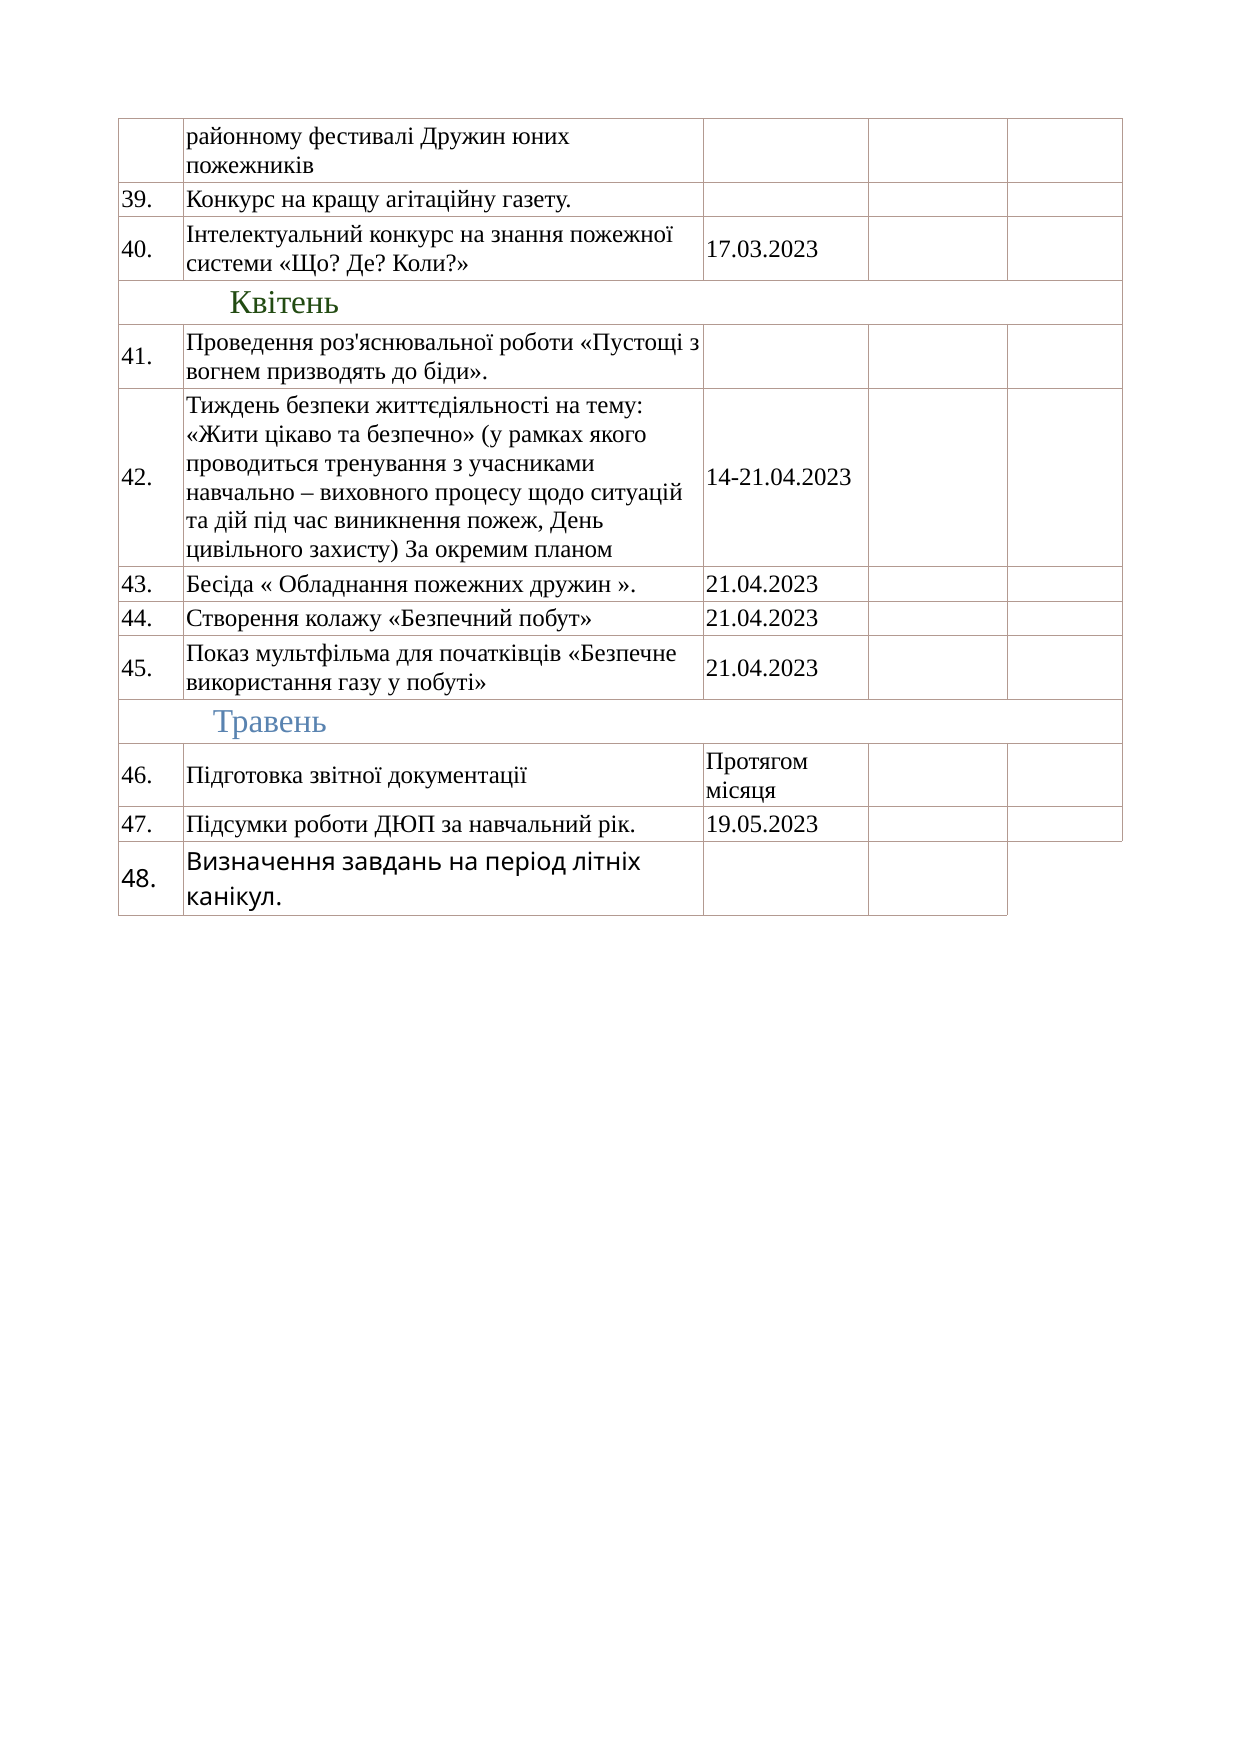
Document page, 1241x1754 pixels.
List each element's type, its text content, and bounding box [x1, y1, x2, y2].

table_cell [704, 183, 868, 216]
table_cell [869, 602, 1007, 635]
table_cell 42. [119, 389, 183, 566]
table_cell [1008, 217, 1122, 280]
table_cell Визначення завдань на період літніх канікул. [184, 842, 703, 915]
table_cell 46. [119, 744, 183, 806]
table_cell [1008, 567, 1122, 601]
table_cell [869, 636, 1007, 699]
table_cell [869, 325, 1007, 387]
table_cell 39. [119, 183, 183, 216]
table_cell [869, 217, 1007, 280]
table_cell 21.04.2023 [704, 636, 868, 699]
table_cell [1008, 807, 1122, 841]
table_cell 43. [119, 567, 183, 601]
table_cell Інтелектуальний конкурс на знання пожежної системи «Що? Де? Коли?» [184, 217, 703, 280]
table_cell 14-21.04.2023 [704, 389, 868, 566]
table_cell Бесіда « Обладнання пожежних дружин ». [184, 567, 703, 601]
table_cell Створення колажу «Безпечний побут» [184, 602, 703, 635]
table_cell Проведення роз'яснювальної роботи «Пустощі з вогнем призводять до біди». [184, 325, 703, 387]
table_cell [1008, 744, 1122, 806]
table_cell 21.04.2023 [704, 602, 868, 635]
table_cell [1008, 602, 1122, 635]
table_cell [869, 807, 1007, 841]
table_cell [1008, 119, 1122, 182]
table_cell [869, 183, 1007, 216]
table_cell 17.03.2023 [704, 217, 868, 280]
table_cell районному фестивалі Дружин юних пожежників [184, 119, 703, 182]
table_cell [704, 325, 868, 387]
table_cell 21.04.2023 [704, 567, 868, 601]
table_cell [869, 842, 1007, 915]
table_cell [869, 567, 1007, 601]
table_cell Підсумки роботи ДЮП за навчальний рік. [184, 807, 703, 841]
table_cell 40. [119, 217, 183, 280]
table_cell Протягом місяця [704, 744, 868, 806]
table_cell [1008, 842, 1122, 915]
table_cell Підготовка звітної документації [184, 744, 703, 806]
table_cell Конкурс на кращу агітаційну газету. [184, 183, 703, 216]
table_cell Травень [119, 700, 1122, 743]
table_cell 48. [119, 842, 183, 915]
table_cell [119, 119, 183, 182]
table_cell 41. [119, 325, 183, 387]
table_cell 47. [119, 807, 183, 841]
table_cell [1008, 183, 1122, 216]
table_cell Тиждень безпеки життєдіяльності на тему: «Жити цікаво та безпечно» (у рамках якого проводиться тренування з учасниками навчально – виховного процесу щодо ситуацій та дій під час виникнення пожеж, День цивільного захисту) За окремим планом [184, 389, 703, 566]
table_cell [1008, 389, 1122, 566]
table_cell [869, 744, 1007, 806]
table_cell [869, 119, 1007, 182]
table_cell 44. [119, 602, 183, 635]
table_cell 45. [119, 636, 183, 699]
table_cell [704, 119, 868, 182]
table_cell [1008, 636, 1122, 699]
table_cell Показ мультфільма для початківців «Безпечне використання газу у побуті» [184, 636, 703, 699]
table_cell [1008, 325, 1122, 387]
table_cell [704, 842, 868, 915]
table_cell Квітень [119, 281, 1122, 324]
table_cell [869, 389, 1007, 566]
table_cell 19.05.2023 [704, 807, 868, 841]
